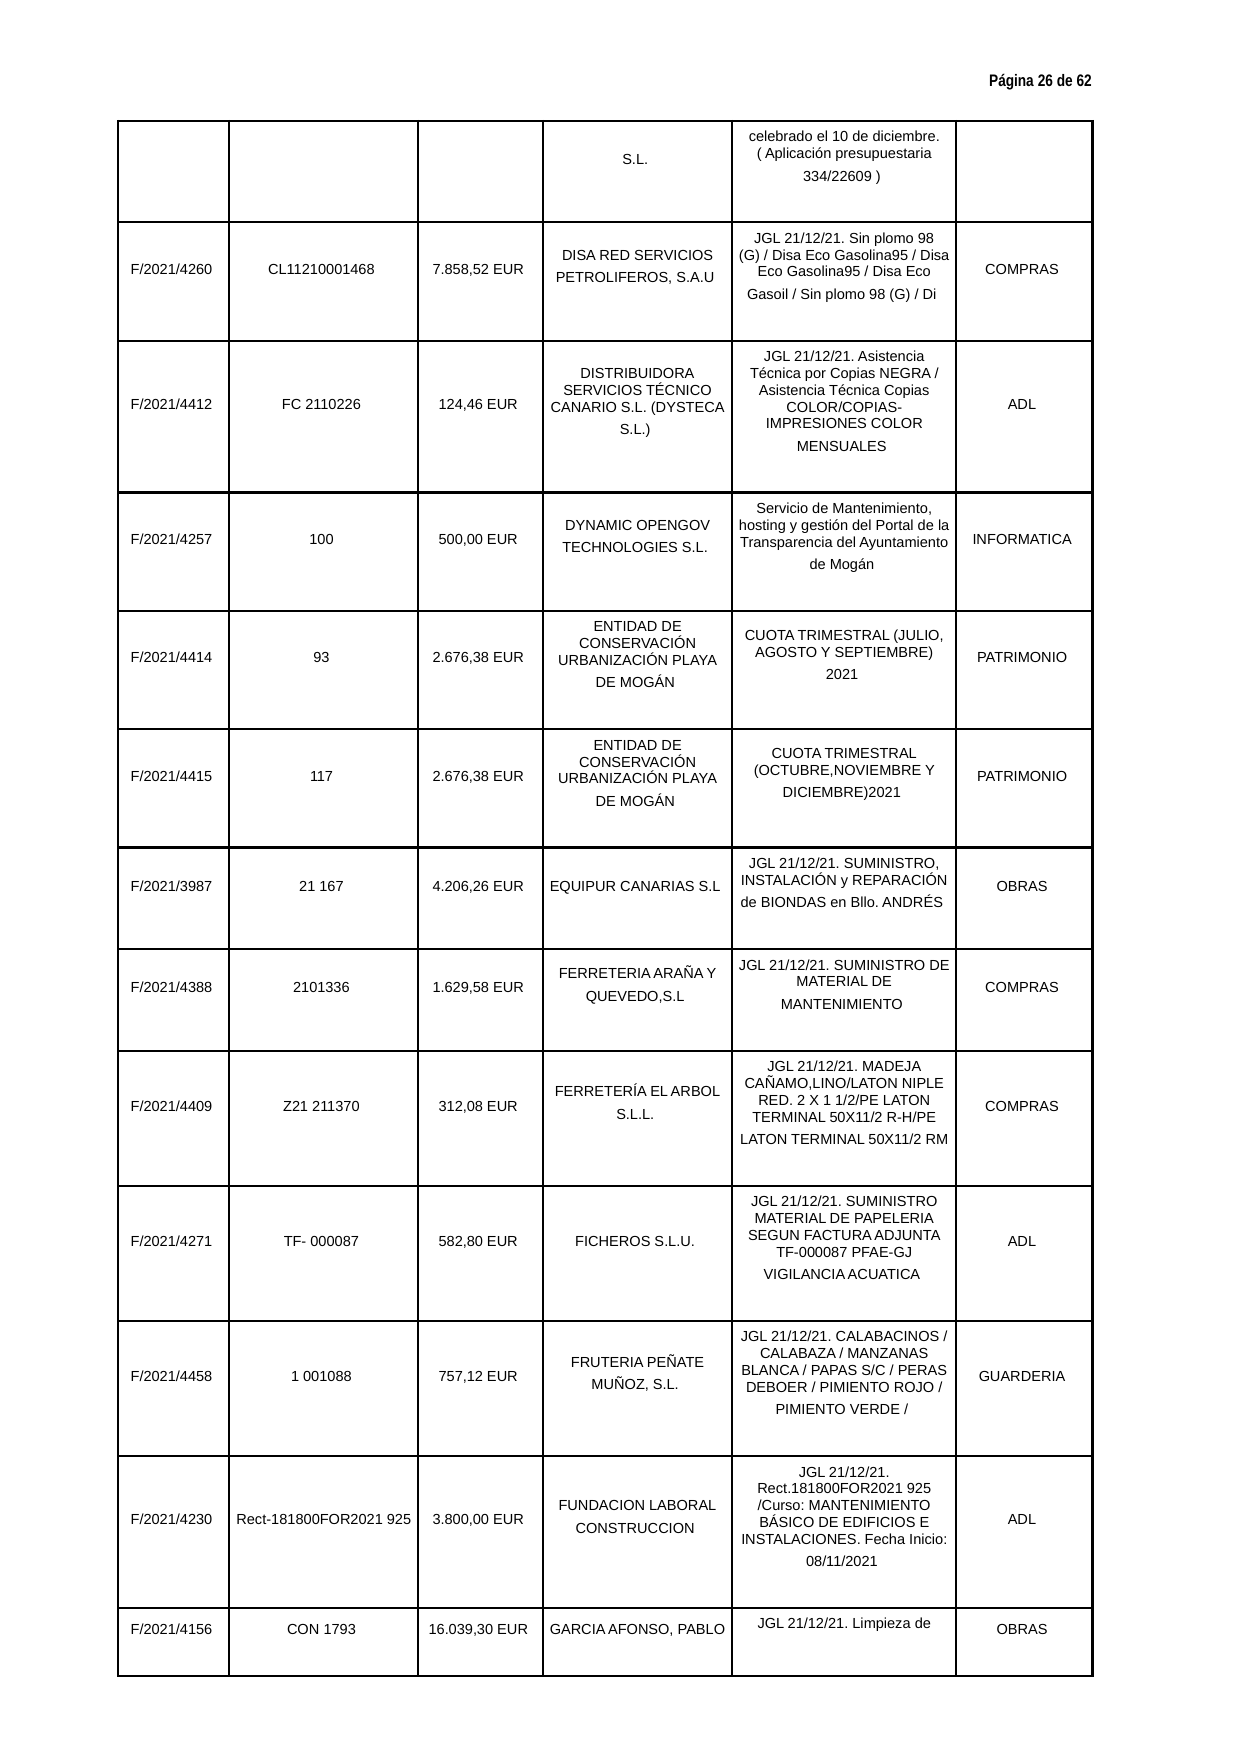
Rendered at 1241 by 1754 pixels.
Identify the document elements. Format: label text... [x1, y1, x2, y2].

table_cell COMPRAS [957, 223, 1091, 339]
table_cell JGL 21/12/21. SUMINISTRO MATERIAL DE PAPELERIA SEGUN FACTURA ADJUNTA TF-000087 PFAE-GJ VIGILANCIA ACUATICA [733, 1187, 955, 1320]
table_cell Servicio de Mantenimiento, hosting y gestión del Portal de la Transparencia del Ayuntamiento de Mogán [733, 494, 955, 610]
table_cell ENTIDAD DE CONSERVACIÓN URBANIZACIÓN PLAYA DE MOGÁN [544, 612, 731, 728]
table_cell F/2021/4257 [119, 494, 228, 610]
table_cell 1 001088 [230, 1322, 417, 1455]
table_cell 4.206,26 EUR [419, 849, 542, 948]
table_cell DISA RED SERVICIOS PETROLIFEROS, S.A.U [544, 223, 731, 339]
table_cell F/2021/3987 [119, 849, 228, 948]
table_cell 3.800,00 EUR [419, 1457, 542, 1607]
table_cell 21 167 [230, 849, 417, 948]
table_cell [957, 122, 1091, 221]
table_cell 1.629,58 EUR [419, 950, 542, 1049]
table_cell S.L. [544, 122, 731, 221]
table_cell COMPRAS [957, 950, 1091, 1049]
table_cell F/2021/4260 [119, 223, 228, 339]
table_cell FRUTERIA PEÑATE MUÑOZ, S.L. [544, 1322, 731, 1455]
table_cell 2.676,38 EUR [419, 612, 542, 728]
table_cell JGL 21/12/21. Asistencia Técnica por Copias NEGRA / Asistencia Técnica Copias COLOR/COPIAS-IMPRESIONES COLOR MENSUALES [733, 342, 955, 491]
table_cell ADL [957, 1187, 1091, 1320]
table_cell [119, 122, 228, 221]
table_cell Z21 211370 [230, 1052, 417, 1185]
table_cell INFORMATICA [957, 494, 1091, 610]
table_cell GARCIA AFONSO, PABLO [544, 1609, 731, 1675]
table_cell 7.858,52 EUR [419, 223, 542, 339]
table_cell F/2021/4412 [119, 342, 228, 491]
table_cell FC 2110226 [230, 342, 417, 491]
table_cell JGL 21/12/21. SUMINISTRO, INSTALACIÓN y REPARACIÓN de BIONDAS en Bllo. ANDRÉS [733, 849, 955, 948]
table_cell 312,08 EUR [419, 1052, 542, 1185]
table_cell JGL 21/12/21. SUMINISTRO DE MATERIAL DE MANTENIMIENTO [733, 950, 955, 1049]
table_cell OBRAS [957, 849, 1091, 948]
table_cell TF- 000087 [230, 1187, 417, 1320]
table_cell FERRETERÍA EL ARBOL S.L.L. [544, 1052, 731, 1185]
table_cell FUNDACION LABORAL CONSTRUCCION [544, 1457, 731, 1607]
table_cell FERRETERIA ARAÑA Y QUEVEDO,S.L [544, 950, 731, 1049]
table_cell DISTRIBUIDORA SERVICIOS TÉCNICO CANARIO S.L. (DYSTECA S.L.) [544, 342, 731, 491]
table_cell 500,00 EUR [419, 494, 542, 610]
table_cell F/2021/4230 [119, 1457, 228, 1607]
table_cell COMPRAS [957, 1052, 1091, 1185]
table_cell Rect-181800FOR2021 925 [230, 1457, 417, 1607]
table_cell 93 [230, 612, 417, 728]
table_cell JGL 21/12/21. Sin plomo 98 (G) / Disa Eco Gasolina95 / Disa Eco Gasolina95 / Disa Eco Gasoil / Sin plomo 98 (G) / Di [733, 223, 955, 339]
table_cell 2.676,38 EUR [419, 730, 542, 846]
table_cell [419, 122, 542, 221]
table_cell EQUIPUR CANARIAS S.L [544, 849, 731, 948]
table_cell JGL 21/12/21. Rect.181800FOR2021 925 /Curso: MANTENIMIENTO BÁSICO DE EDIFICIOS E INSTALACIONES. Fecha Inicio: 08/11/2021 [733, 1457, 955, 1607]
table_cell F/2021/4415 [119, 730, 228, 846]
table_cell ADL [957, 1457, 1091, 1607]
table_cell JGL 21/12/21. CALABACINOS / CALABAZA / MANZANAS BLANCA / PAPAS S/C / PERAS DEBOER / PIMIENTO ROJO / PIMIENTO VERDE / [733, 1322, 955, 1455]
table_cell F/2021/4409 [119, 1052, 228, 1185]
table_cell JGL 21/12/21. Limpieza de [733, 1609, 955, 1675]
table_cell 117 [230, 730, 417, 846]
table_cell JGL 21/12/21. MADEJA CAÑAMO,LINO/LATON NIPLE RED. 2 X 1 1/2/PE LATON TERMINAL 50X11/2 R-H/PE LATON TERMINAL 50X11/2 RM [733, 1052, 955, 1185]
table_cell celebrado el 10 de diciembre. ( Aplicación presupuestaria 334/22609 ) [733, 122, 955, 221]
table_cell F/2021/4388 [119, 950, 228, 1049]
table_cell 100 [230, 494, 417, 610]
table_cell F/2021/4271 [119, 1187, 228, 1320]
table_cell [230, 122, 417, 221]
table_cell F/2021/4156 [119, 1609, 228, 1675]
table_cell 582,80 EUR [419, 1187, 542, 1320]
table_cell OBRAS [957, 1609, 1091, 1675]
table_cell ENTIDAD DE CONSERVACIÓN URBANIZACIÓN PLAYA DE MOGÁN [544, 730, 731, 846]
table_cell PATRIMONIO [957, 730, 1091, 846]
table_cell DYNAMIC OPENGOV TECHNOLOGIES S.L. [544, 494, 731, 610]
table_cell 2101336 [230, 950, 417, 1049]
table_cell 757,12 EUR [419, 1322, 542, 1455]
table_cell 16.039,30 EUR [419, 1609, 542, 1675]
table_cell F/2021/4414 [119, 612, 228, 728]
table_cell CL11210001468 [230, 223, 417, 339]
table_cell CUOTA TRIMESTRAL (JULIO, AGOSTO Y SEPTIEMBRE) 2021 [733, 612, 955, 728]
table_cell F/2021/4458 [119, 1322, 228, 1455]
table_cell CUOTA TRIMESTRAL (OCTUBRE,NOVIEMBRE Y DICIEMBRE)2021 [733, 730, 955, 846]
table_cell CON 1793 [230, 1609, 417, 1675]
table_cell ADL [957, 342, 1091, 491]
table_cell PATRIMONIO [957, 612, 1091, 728]
table_cell GUARDERIA [957, 1322, 1091, 1455]
table_cell 124,46 EUR [419, 342, 542, 491]
table_cell FICHEROS S.L.U. [544, 1187, 731, 1320]
